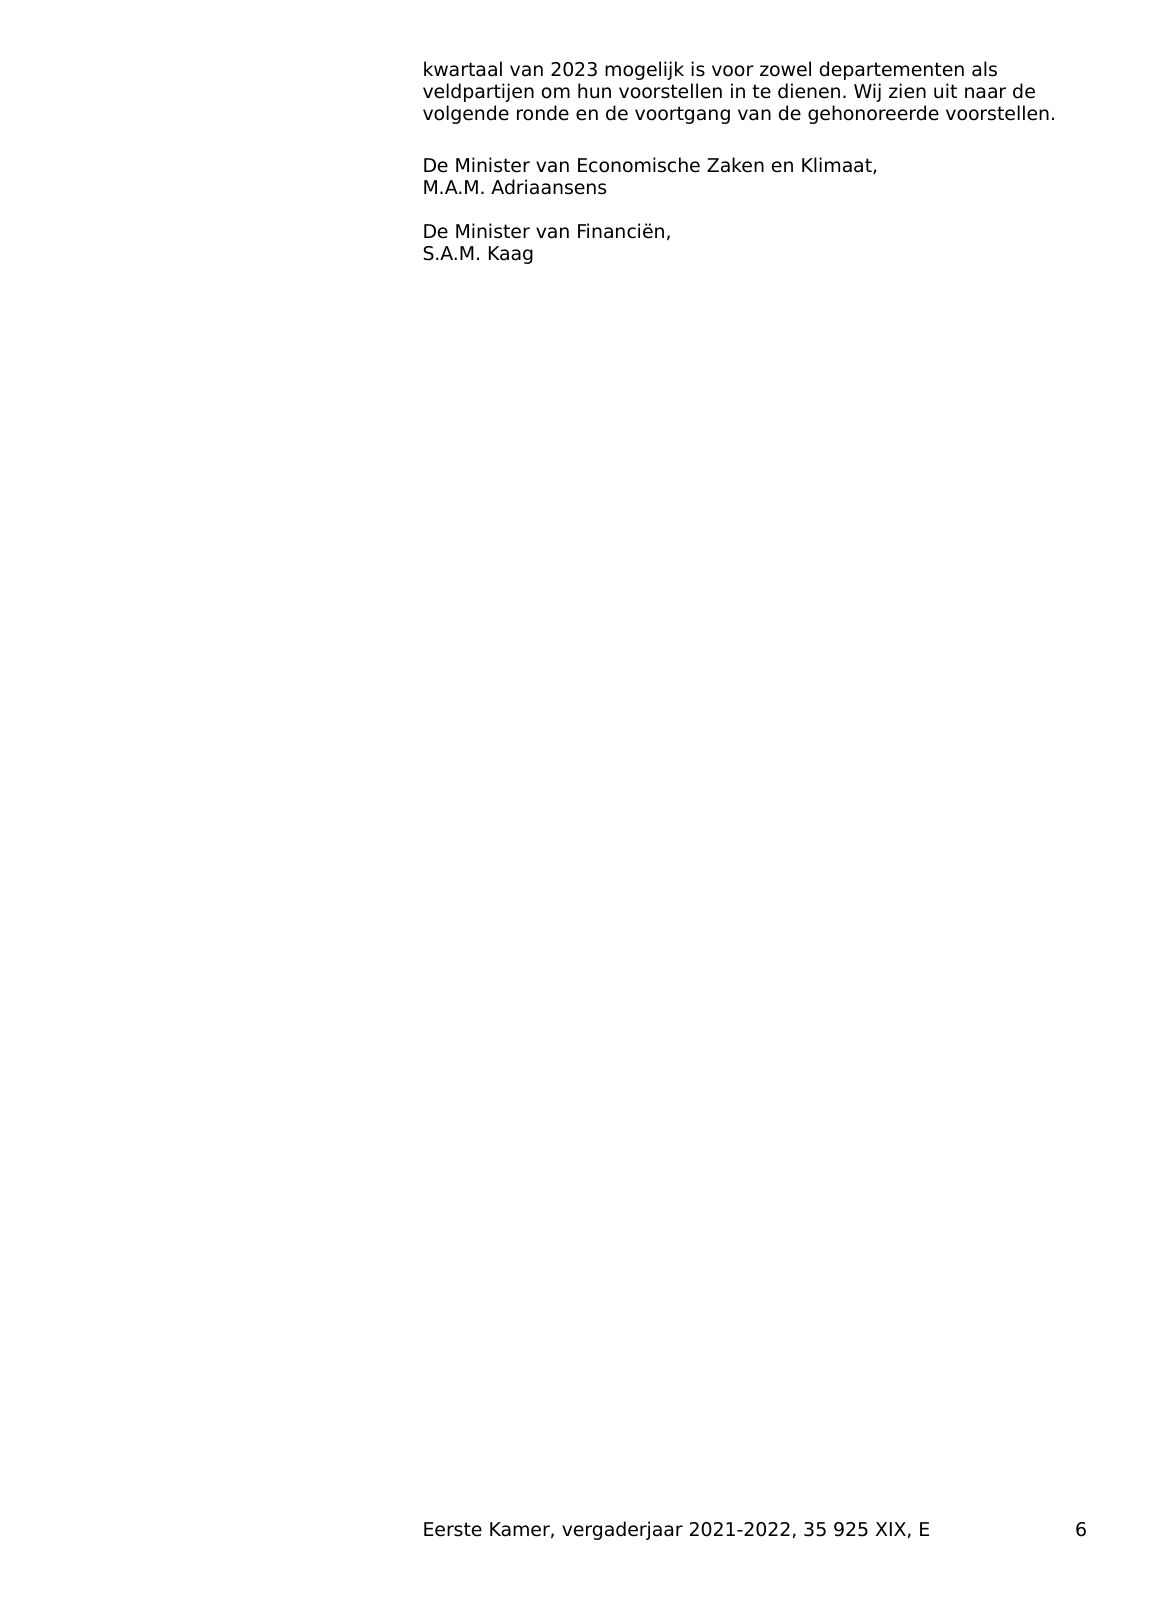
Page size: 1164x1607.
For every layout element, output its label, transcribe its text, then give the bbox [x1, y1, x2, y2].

text De Minister van Economische Zaken en Klimaat, M.A.M. Adriaansens [422, 155, 1087, 199]
text De Minister van Financiën, S.A.M. Kaag [422, 221, 1087, 265]
text kwartaal van 2023 mogelijk is voor zowel departementen als veldpartijen om hun voorstellen in te dienen. Wij zien uit naar de volgende ronde en de voortgang van de gehonoreerde voorstellen. [422, 59, 1087, 125]
